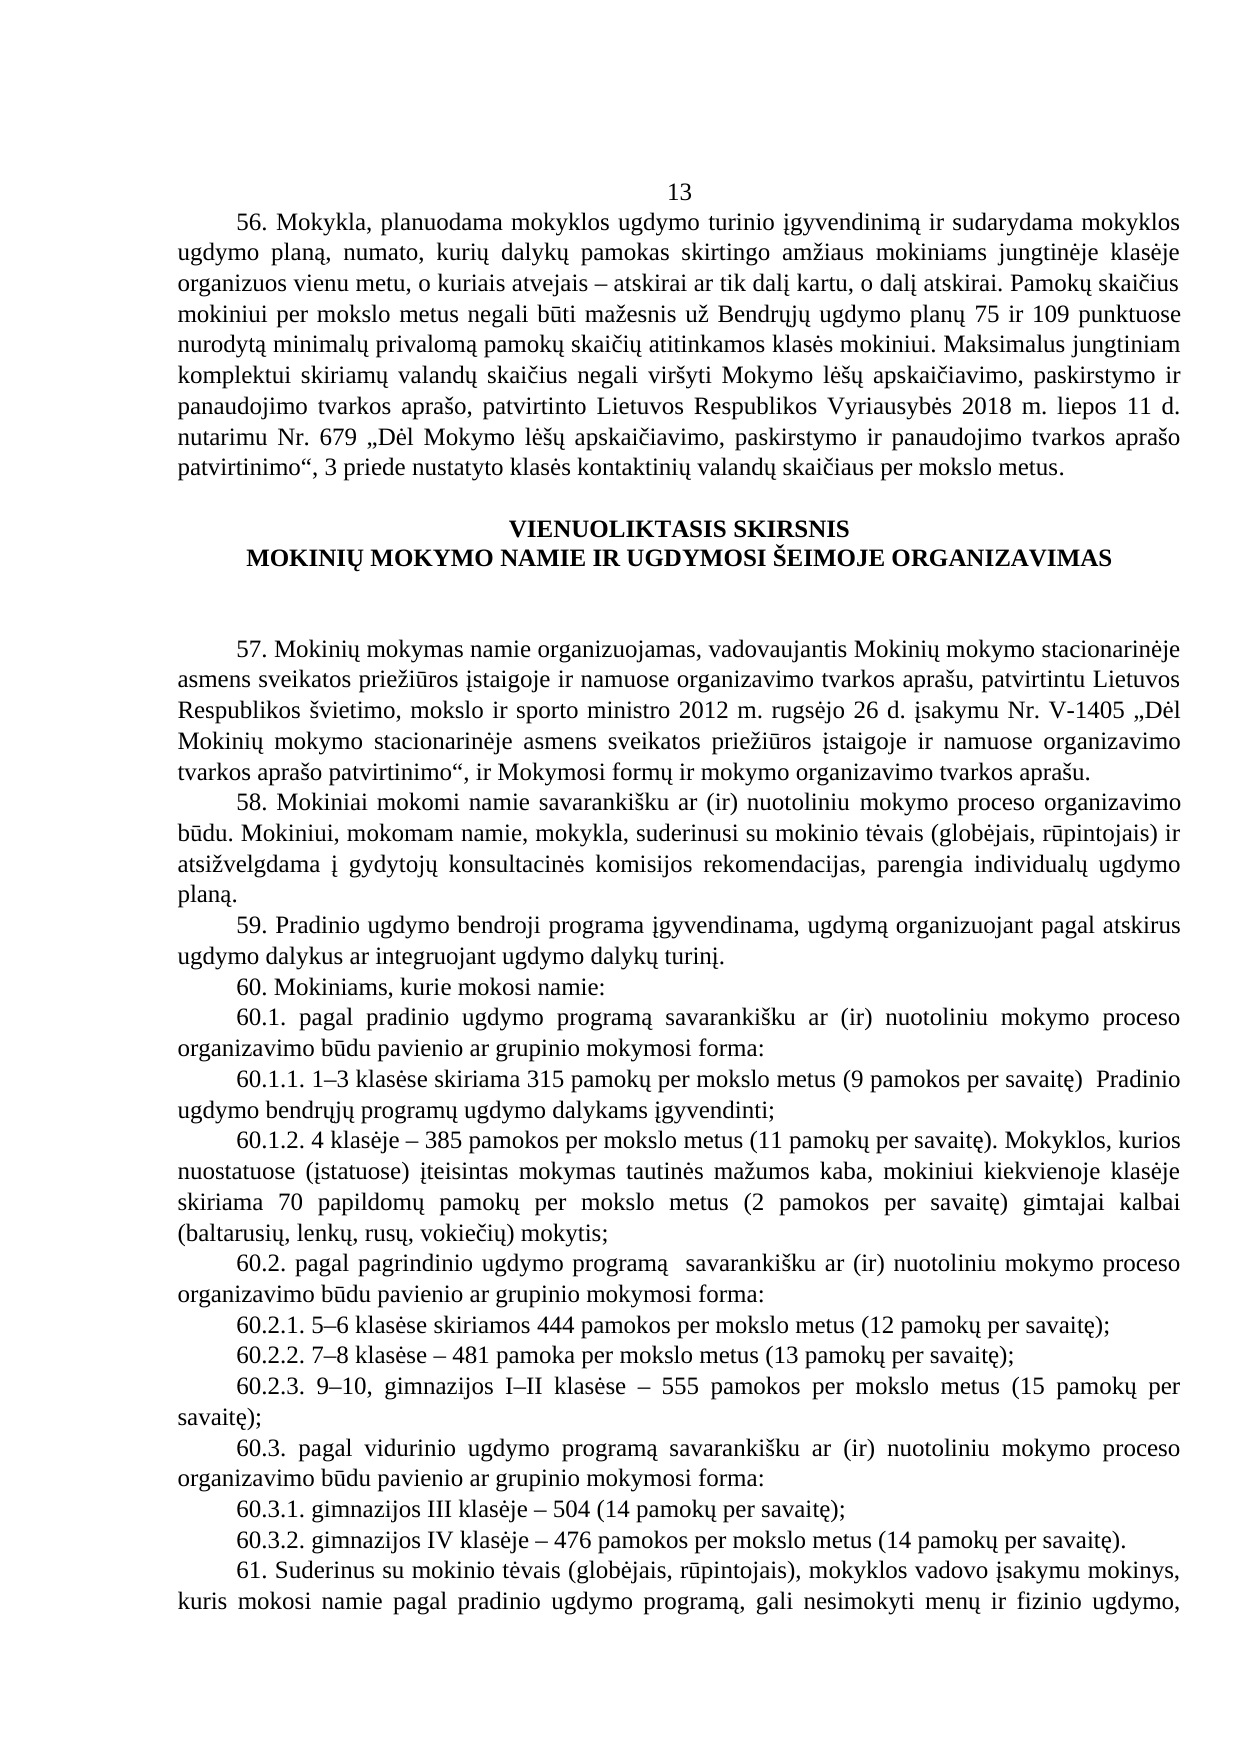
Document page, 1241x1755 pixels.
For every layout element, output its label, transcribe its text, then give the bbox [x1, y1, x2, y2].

text 60.3.2. gimnazijos IV klasėje – 476 pamokos per mokslo metus (14 pamokų per savaitę). [177, 1525, 1181, 1554]
text 60.1. pagal pradinio ugdymo programą savarankišku ar (ir) nuotoliniu mokymo proceso organizavimo būdu pavienio ar grupinio mokymosi forma: [177, 1002, 1181, 1062]
text MOKINIŲ MOKYMO NAMIE IR UGDYMOSI ŠEIMOJE ORGANIZAVIMAS [177, 543, 1181, 571]
text 58. Mokiniai mokomi namie savarankišku ar (ir) nuotoliniu mokymo proceso organizavimo būdu. Mokiniui, mokomam namie, mokykla, suderinusi su mokinio tėvais (globėjais, rūpintojais) ir atsižvelgdama į gydytojų konsultacinės komisijos rekomendacijas, parengia individualų ugdymo planą. [177, 787, 1181, 908]
text VIENUOLIKTASIS SKIRSNIS [177, 514, 1181, 543]
text 61. Suderinus su mokinio tėvais (globėjais, rūpintojais), mokyklos vadovo įsakymu mokinys, kuris mokosi namie pagal pradinio ugdymo programą, gali nesimokyti menų ir fizinio ugdymo, [177, 1556, 1181, 1615]
text 60.1.1. 1–3 klasėse skiriama 315 pamokų per mokslo metus (9 pamokos per savaitę) Pradinio ugdymo bendrųjų programų ugdymo dalykams įgyvendinti; [177, 1064, 1181, 1123]
text 60.1.2. 4 klasėje – 385 pamokos per mokslo metus (11 pamokų per savaitę). Mokyklos, kurios nuostatuose (įstatuose) įteisintas mokymas tautinės mažumos kaba, mokiniui kiekvienoje klasėje skiriama 70 papildomų pamokų per mokslo metus (2 pamokos per savaitę) gimtajai kalbai (baltarusių, lenkų, rusų, vokiečių) mokytis; [177, 1125, 1181, 1246]
text 59. Pradinio ugdymo bendroji programa įgyvendinama, ugdymą organizuojant pagal atskirus ugdymo dalykus ar integruojant ugdymo dalykų turinį. [177, 910, 1181, 970]
text 56. Mokykla, planuodama mokyklos ugdymo turinio įgyvendinimą ir sudarydama mokyklos ugdymo planą, numato, kurių dalykų pamokas skirtingo amžiaus mokiniams jungtinėje klasėje organizuos vienu metu, o kuriais atvejais – atskirai ar tik dalį kartu, o dalį atskirai. Pamokų skaičius mokiniui per mokslo metus negali būti mažesnis už Bendrųjų ugdymo planų 75 ir 109 punktuose nurodytą minimalų privalomą pamokų skaičių atitinkamos klasės mokiniui. Maksimalus jungtiniam komplektui skiriamų valandų skaičius negali viršyti Mokymo lėšų apskaičiavimo, paskirstymo ir panaudojimo tvarkos aprašo, patvirtinto Lietuvos Respublikos Vyriausybės 2018 m. liepos 11 d. nutarimu Nr. 679 „Dėl Mokymo lėšų apskaičiavimo, paskirstymo ir panaudojimo tvarkos aprašo patvirtinimo“, 3 priede nustatyto klasės kontaktinių valandų skaičiaus per mokslo metus. [177, 207, 1181, 481]
text 57. Mokinių mokymas namie organizuojamas, vadovaujantis Mokinių mokymo stacionarinėje asmens sveikatos priežiūros įstaigoje ir namuose organizavimo tvarkos aprašu, patvirtintu Lietuvos Respublikos švietimo, mokslo ir sporto ministro 2012 m. rugsėjo 26 d. įsakymu Nr. V-1405 „Dėl Mokinių mokymo stacionarinėje asmens sveikatos priežiūros įstaigoje ir namuose organizavimo tvarkos aprašo patvirtinimo“, ir Mokymosi formų ir mokymo organizavimo tvarkos aprašu. [177, 634, 1181, 785]
text 60.3.1. gimnazijos III klasėje – 504 (14 pamokų per savaitę); [177, 1494, 1181, 1523]
text 60.2.1. 5–6 klasėse skiriamos 444 pamokos per mokslo metus (12 pamokų per savaitę); [177, 1310, 1181, 1338]
text 60. Mokiniams, kurie mokosi namie: [177, 972, 1181, 1001]
text 60.2. pagal pagrindinio ugdymo programą savarankišku ar (ir) nuotoliniu mokymo proceso organizavimo būdu pavienio ar grupinio mokymosi forma: [177, 1248, 1181, 1308]
text 60.3. pagal vidurinio ugdymo programą savarankišku ar (ir) nuotoliniu mokymo proceso organizavimo būdu pavienio ar grupinio mokymosi forma: [177, 1433, 1181, 1492]
text 60.2.2. 7–8 klasėse – 481 pamoka per mokslo metus (13 pamokų per savaitę); [177, 1341, 1181, 1369]
text 60.2.3. 9–10, gimnazijos I–II klasėse – 555 pamokos per mokslo metus (15 pamokų per savaitę); [177, 1371, 1181, 1431]
